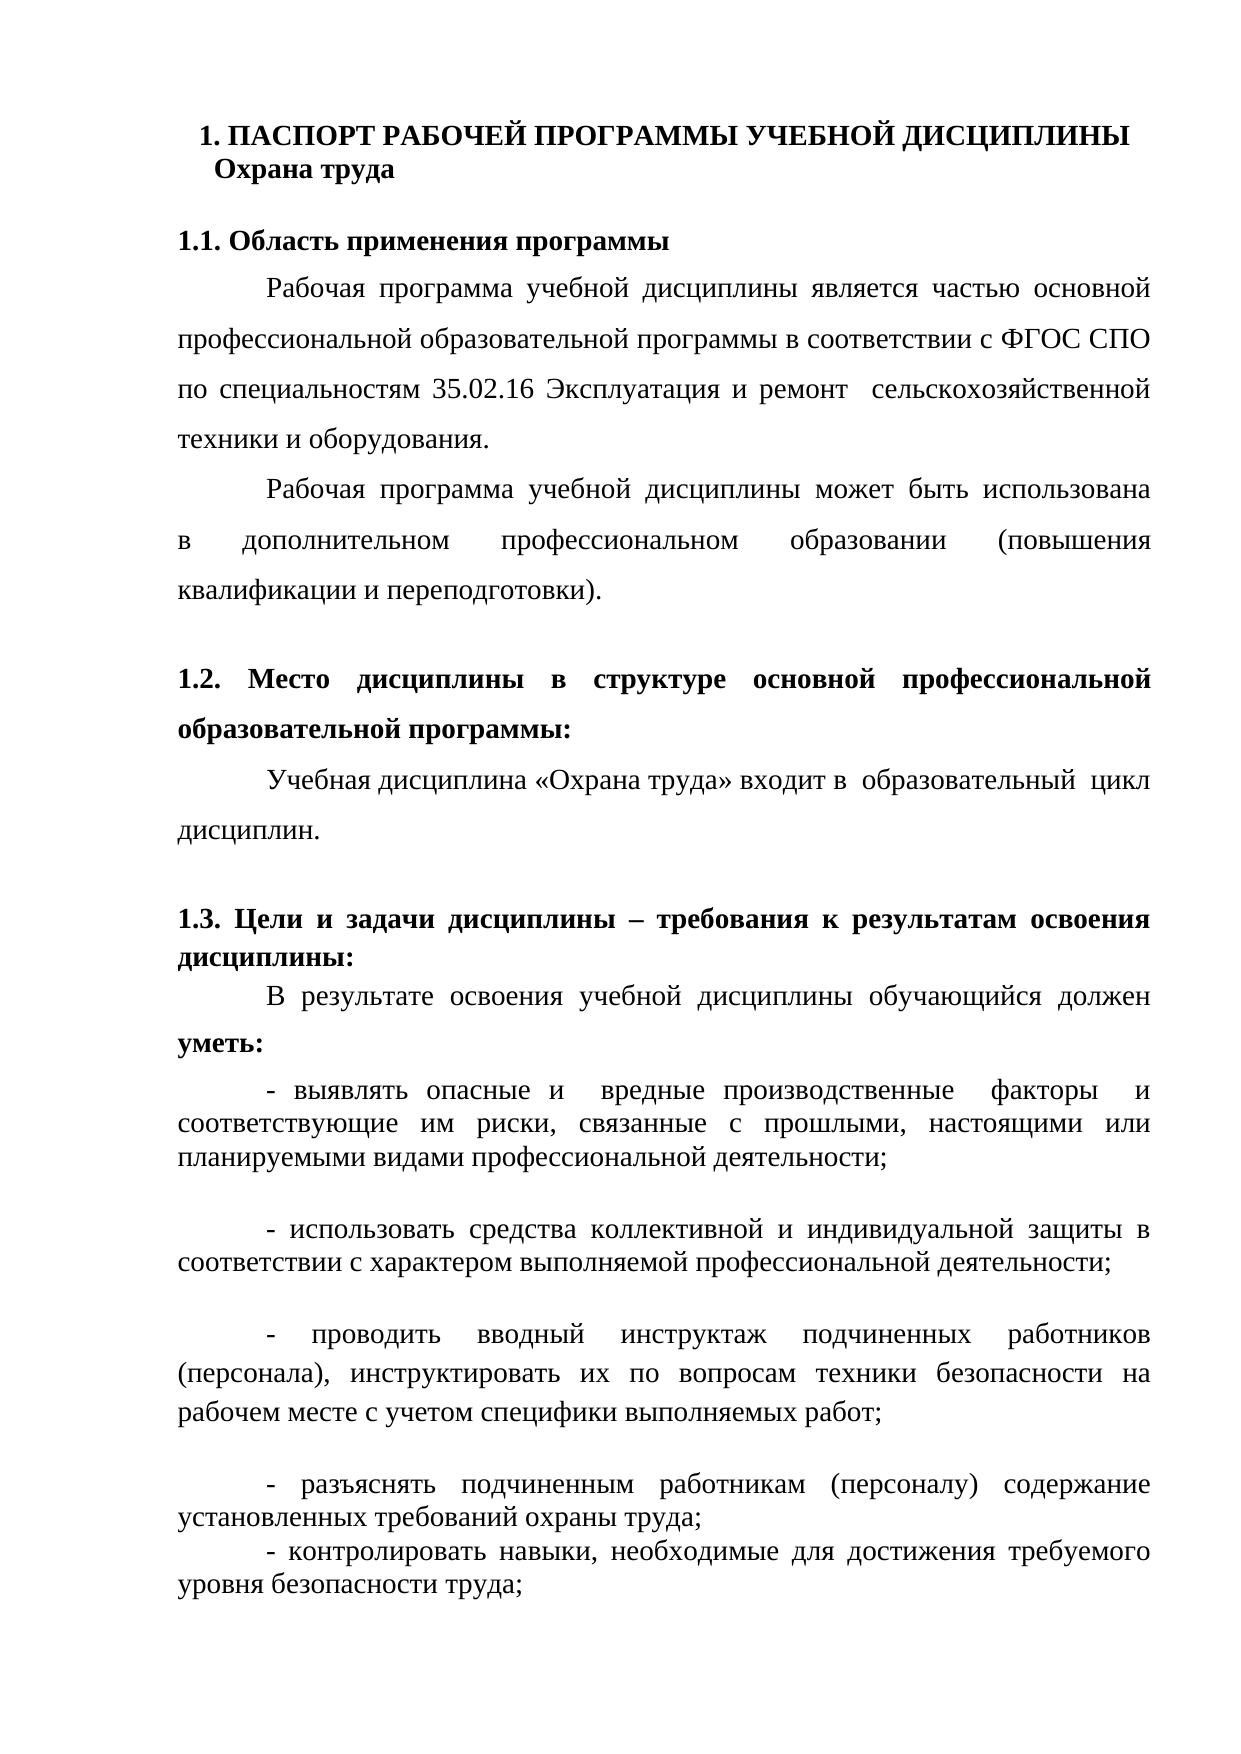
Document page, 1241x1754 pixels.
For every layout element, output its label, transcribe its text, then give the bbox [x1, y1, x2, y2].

text Охрана труда [177, 152, 1152, 185]
text В результате освоения учебной дисциплины обучающийся должен уметь: [177, 978, 1152, 1058]
text 1. ПАСПОРТ РАБОЧЕЙ ПРОГРАММЫ УЧЕБНОЙ ДИСЦИПЛИНЫ [177, 118, 1152, 152]
text - разъяснять подчиненным работникам (персоналу) содержание установленных требований охраны труда; [177, 1466, 1152, 1533]
text - проводить вводный инструктаж подчиненных работников (персонала), инструктировать их по вопросам техники безопасности на рабочем месте с учетом специфики выполняемых работ; [177, 1317, 1152, 1427]
text Рабочая программа учебной дисциплины является частью основной профессиональной образовательной программы в соответствии с ФГОС СПО по специальностям 35.02.16 Эксплуатация и ремонт сельскохозяйственной техники и оборудования. [177, 270, 1152, 455]
text Учебная дисциплина «Охрана труда» входит в образовательный цикл дисциплин. [177, 762, 1152, 846]
text - контролировать навыки, необходимые для достижения требуемого уровня безопасности труда; [177, 1533, 1152, 1600]
text - выявлять опасные и вредные производственные факторы и соответствующие им риски, связанные с прошлыми, настоящими или планируемыми видами профессиональной деятельности; [177, 1072, 1152, 1172]
text Рабочая программа учебной дисциплины может быть использована в дополнительном профессиональном образовании (повышения квалификации и переподготовки). [177, 472, 1152, 606]
text 1.1. Область применения программы [177, 223, 1152, 257]
text 1.2. Место дисциплины в структуре основной профессиональной образовательной программы: [177, 661, 1152, 745]
text - использовать средства коллективной и индивидуальной защиты в соответствии с характером выполняемой профессиональной деятельности; [177, 1211, 1152, 1278]
text 1.3. Цели и задачи дисциплины – требования к результатам освоения дисциплины: [177, 901, 1152, 973]
